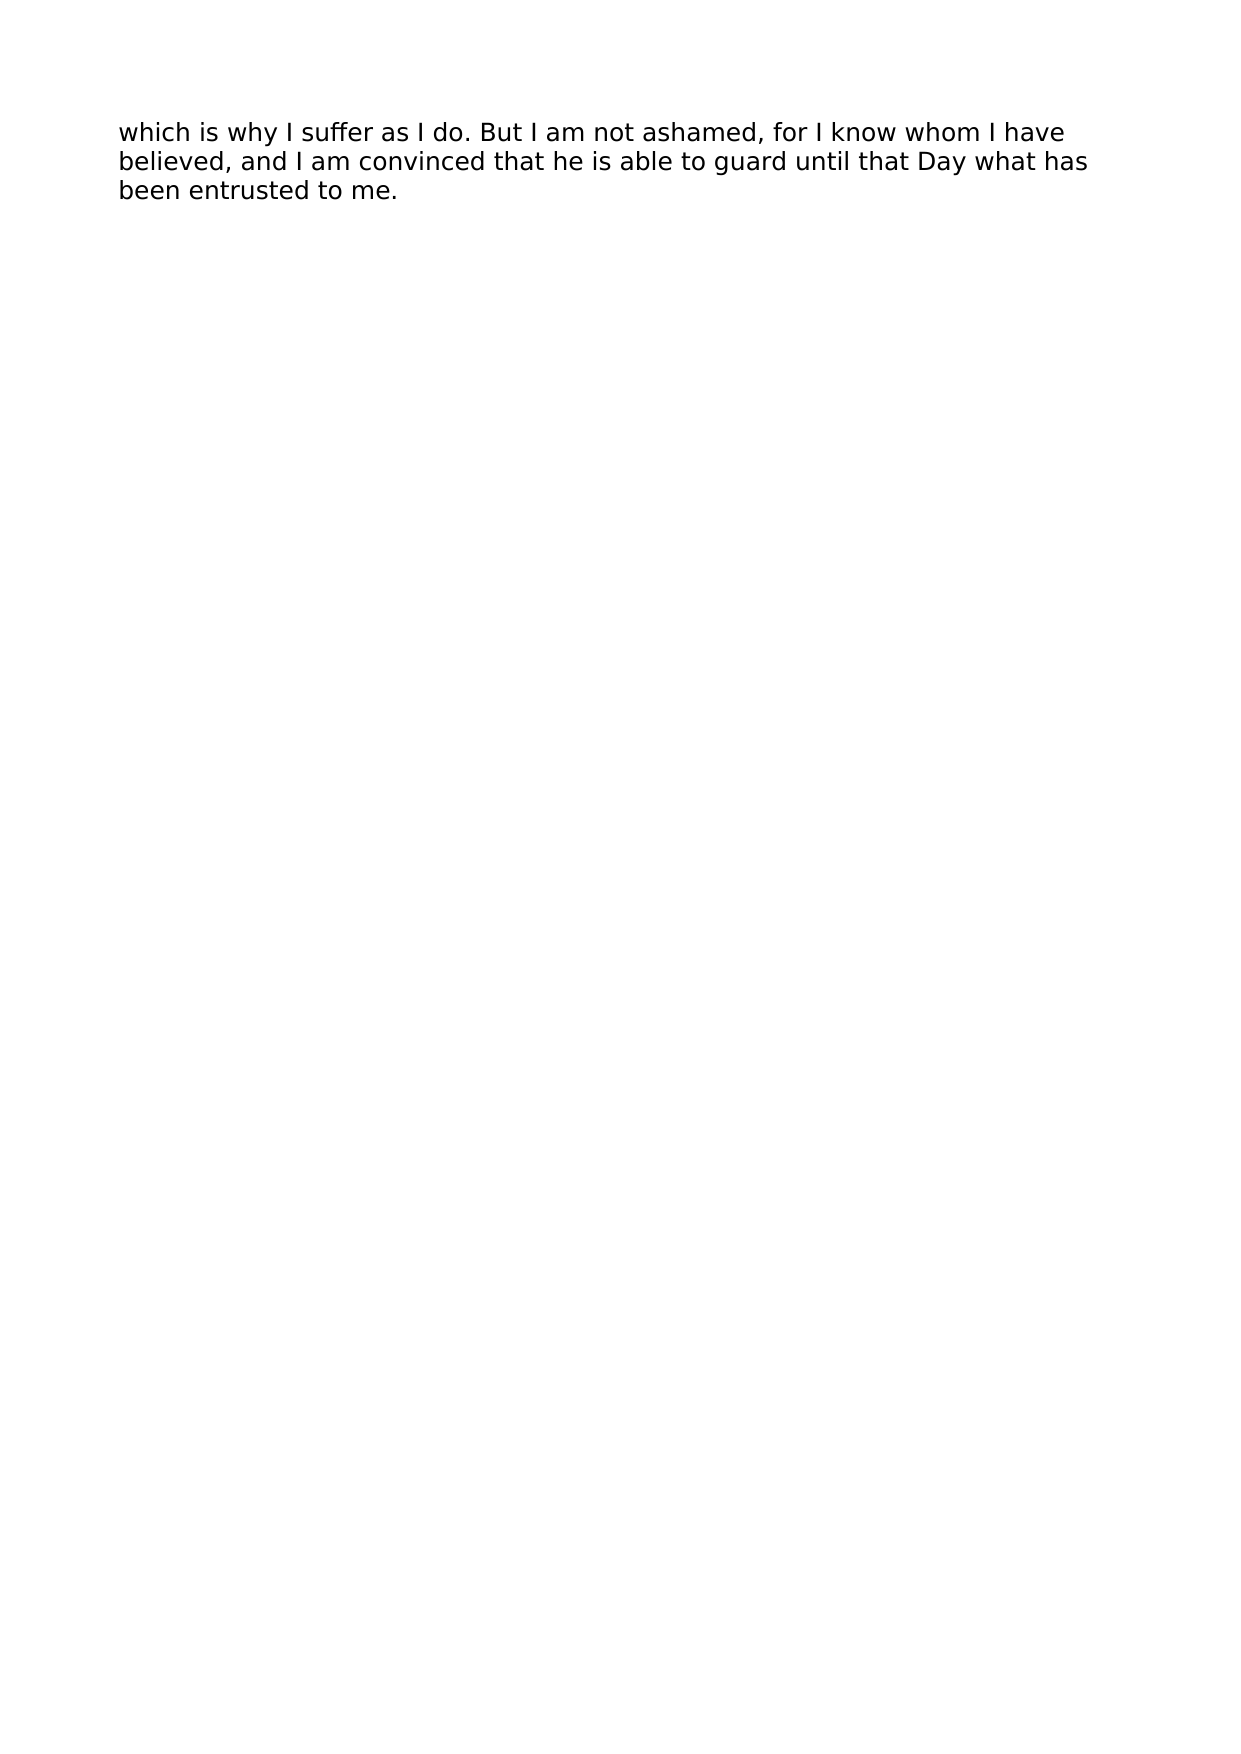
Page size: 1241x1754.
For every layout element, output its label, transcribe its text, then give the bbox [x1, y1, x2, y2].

text which is why I suffer as I do. But I am not ashamed, for I know whom I have believed, and I am convinced that he is able to guard until that Day what has been entrusted to me. [118, 118, 1122, 206]
